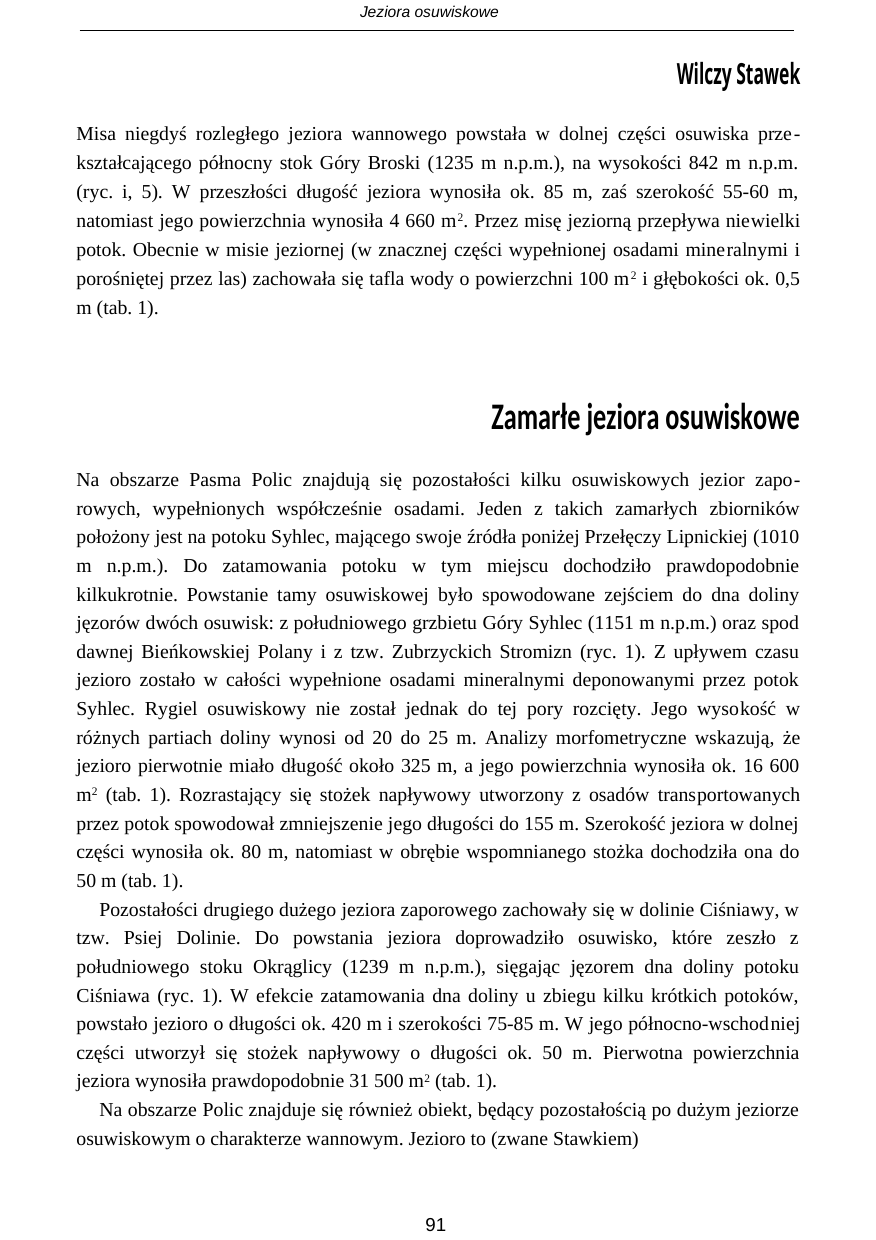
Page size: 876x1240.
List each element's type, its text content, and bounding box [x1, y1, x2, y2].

text Misa niegdyś rozległego jeziora wannowego powstała w dolnej części osuwiska prze­kształcającego północny stok Góry Broski (1235 m n.p.m.), na wysokości 842 m n.p.m. (ryc. i, 5). W przeszłości długość jeziora wynosiła ok. 85 m, zaś szerokość 55-60 m, natomiast jego powierzchnia wynosiła 4 660 m2. Przez misę jeziorną przepływa nie­wielki potok. Obecnie w misie jeziornej (w znacznej części wypełnionej osadami mine­ralnymi i porośniętej przez las) zachowała się tafla wody o powierzchni 100 m2 i głębo­kości ok. 0,5 m (tab. 1). [76, 122, 800, 319]
text Jeziora osuwiskowe [360, 2, 513, 20]
subtitle Wilczy Stawek [76, 53, 800, 93]
subtitle Zamarłe jeziora osuwiskowe [76, 393, 800, 439]
text Na obszarze Pasma Polic znajdują się pozostałości kilku osuwiskowych jezior zapo­rowych, wypełnionych współcześnie osadami. Jeden z takich zamarłych zbiorników położony jest na potoku Syhlec, mającego swoje źródła poniżej Przełęczy Lipnickiej (1010 m n.p.m.). Do zatamowania potoku w tym miejscu dochodziło prawdopodobnie kilkukrotnie. Powstanie tamy osuwiskowej było spowodowane zejściem do dna doliny jęzorów dwóch osuwisk: z południowego grzbietu Góry Syhlec (1151 m n.p.m.) oraz spod dawnej Bieńkowskiej Polany i z tzw. Zubrzyckich Stromizn (ryc. 1). Z upływem czasu jezioro zostało w całości wypełnione osadami mineralnymi deponowanymi przez potok Syhlec. Rygiel osuwiskowy nie został jednak do tej pory rozcięty. Jego wyso­kość w różnych partiach doliny wynosi od 20 do 25 m. Analizy morfometryczne wska­zują, że jezioro pierwotnie miało długość około 325 m, a jego powierzchnia wynosiła ok. 16 600 m2 (tab. 1). Rozrastający się stożek napływowy utworzony z osadów trans­portowanych przez potok spowodował zmniejszenie jego długości do 155 m. Szerokość jeziora w dolnej części wynosiła ok. 80 m, natomiast w obrębie wspomnianego stożka dochodziła ona do 50 m (tab. 1). [76, 468, 800, 892]
text Na obszarze Polic znajduje się również obiekt, będący pozostałością po dużym jeziorze osuwiskowym o charakterze wannowym. Jezioro to (zwane Stawkiem) [76, 1098, 800, 1149]
text 91 [425, 1214, 448, 1236]
text Pozostałości drugiego dużego jeziora zaporowego zachowały się w dolinie Ciśniawy, w tzw. Psiej Dolinie. Do powstania jeziora doprowadziło osuwisko, które zeszło z południowego stoku Okrąglicy (1239 m n.p.m.), sięgając jęzorem dna doliny potoku Ciśniawa (ryc. 1). W efekcie zatamowania dna doliny u zbiegu kilku krótkich potoków, powstało jezioro o długości ok. 420 m i szerokości 75-85 m. W jego północno-wschod­niej części utworzył się stożek napływowy o długości ok. 50 m. Pierwotna powierzchnia jeziora wynosiła prawdopodobnie 31 500 m2 (tab. 1). [76, 898, 800, 1092]
